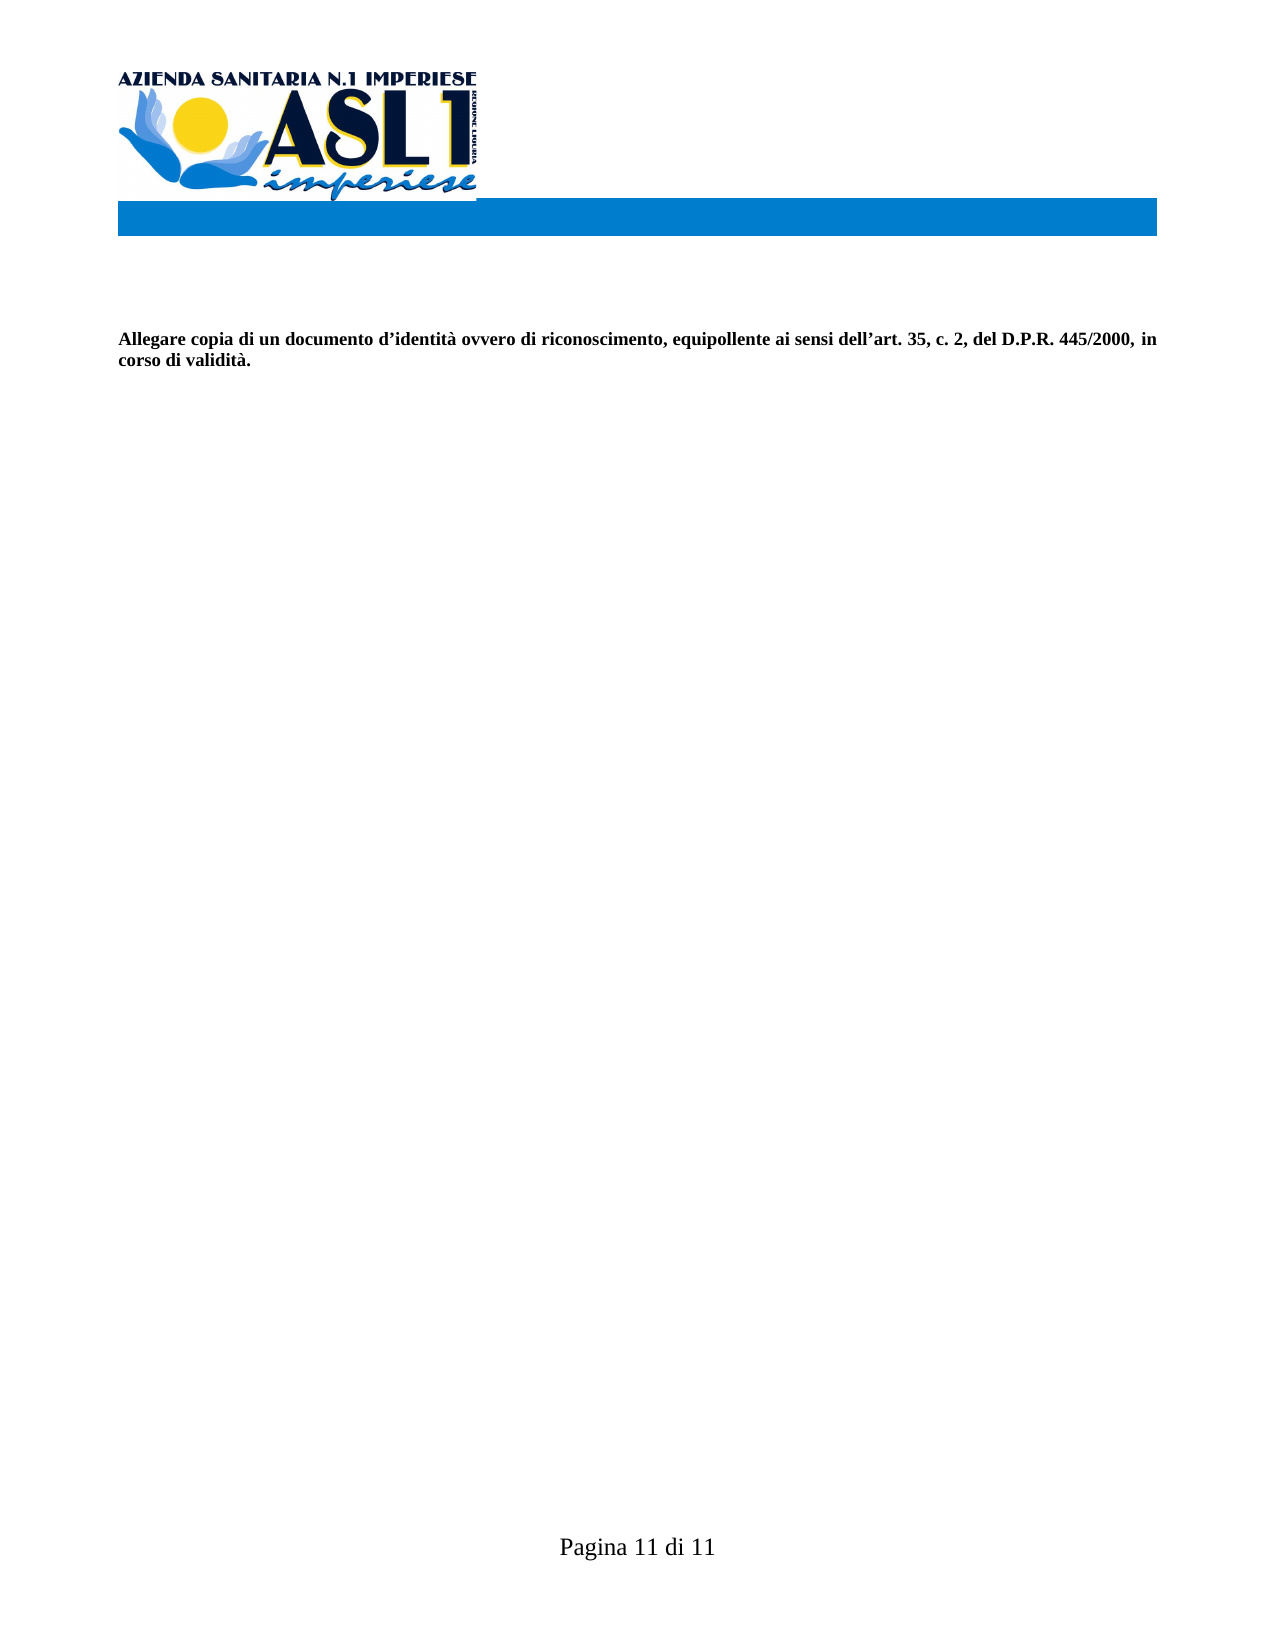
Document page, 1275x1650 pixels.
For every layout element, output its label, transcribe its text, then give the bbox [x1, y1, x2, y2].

text Allegare copia di un documento d’identità ovvero di riconoscimento, equipollente ai sensi dell’art. 35, c. 2, del D.P.R. 445/2000, in corso di validità. [118, 328, 1157, 371]
